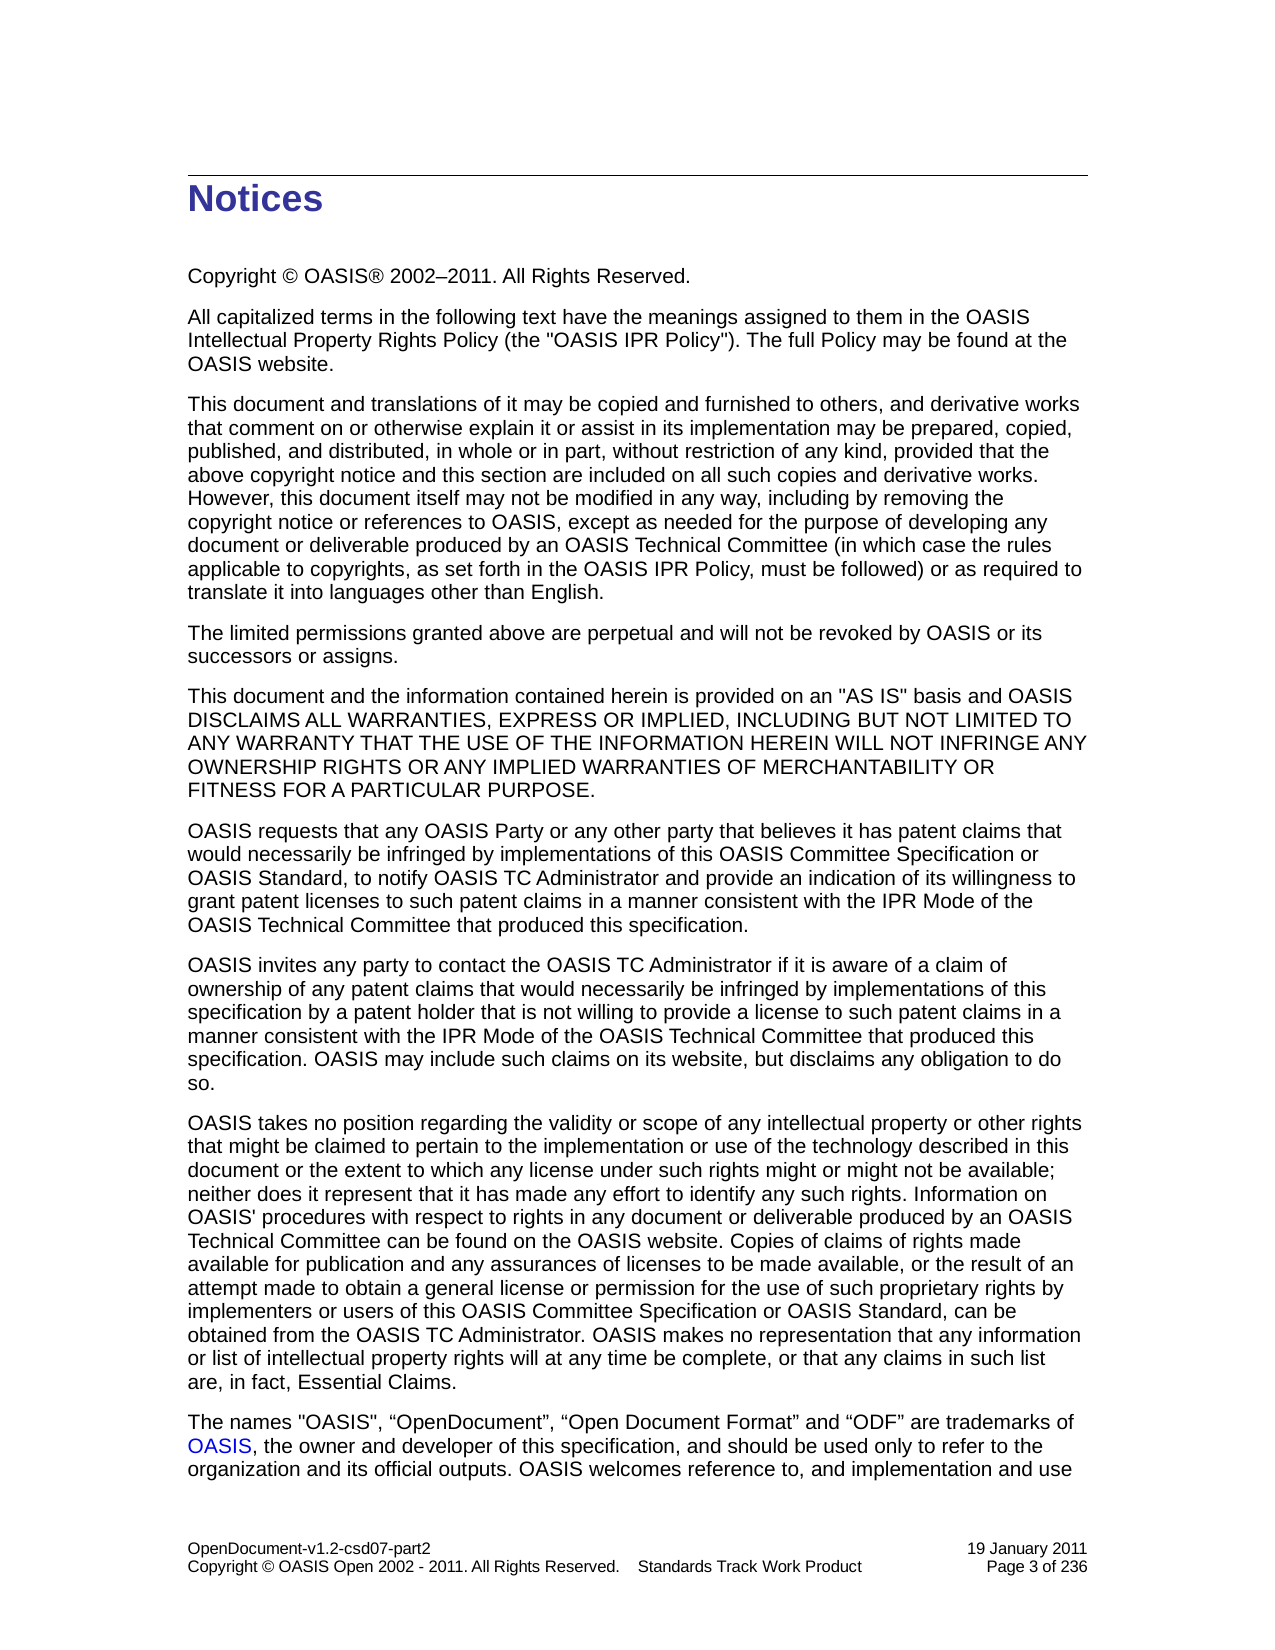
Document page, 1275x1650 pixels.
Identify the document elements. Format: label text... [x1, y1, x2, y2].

text The limited permissions granted above are perpetual and will not be revoked by OASIS or its successors or assigns. [187, 621, 1088, 668]
text This document and the information contained herein is provided on an "AS IS" basis and OASIS DISCLAIMS ALL WARRANTIES, EXPRESS OR IMPLIED, INCLUDING BUT NOT LIMITED TO ANY WARRANTY THAT THE USE OF THE INFORMATION HEREIN WILL NOT INFRINGE ANY OWNERSHIP RIGHTS OR ANY IMPLIED WARRANTIES OF MERCHANTABILITY OR FITNESS FOR A PARTICULAR PURPOSE. [187, 685, 1088, 802]
text All capitalized terms in the following text have the meanings assigned to them in the OASIS Intellectual Property Rights Policy (the "OASIS IPR Policy"). The full Policy may be found at the OASIS website. [187, 305, 1088, 376]
text OASIS invites any party to contact the OASIS TC Administrator if it is aware of a claim of ownership of any patent claims that would necessarily be infringed by implementations of this specification by a patent holder that is not willing to provide a license to such patent claims in a manner consistent with the IPR Mode of the OASIS Technical Committee that produced this specification. OASIS may include such claims on its website, but disclaims any obligation to do so. [187, 953, 1088, 1095]
text OASIS takes no position regarding the validity or scope of any intellectual property or other rights that might be claimed to pertain to the implementation or use of the technology described in this document or the extent to which any license under such rights might or might not be available; neither does it represent that it has made any effort to identify any such rights. Information on OASIS' procedures with respect to rights in any document or deliverable produced by an OASIS Technical Committee can be found on the OASIS website. Copies of claims of rights made available for publication and any assurances of licenses to be made available, or the result of an attempt made to obtain a general license or permission for the use of such proprietary rights by implementers or users of this OASIS Committee Specification or OASIS Standard, can be obtained from the OASIS TC Administrator. OASIS makes no representation that any information or list of intellectual property rights will at any time be complete, or that any claims in such list are, in fact, Essential Claims. [187, 1111, 1088, 1394]
text This document and translations of it may be copied and furnished to others, and derivative works that comment on or otherwise explain it or assist in its implementation may be prepared, copied, published, and distributed, in whole or in part, without restriction of any kind, provided that the above copyright notice and this section are included on all such copies and derivative works. However, this document itself may not be modified in any way, including by removing the copyright notice or references to OASIS, except as needed for the purpose of developing any document or deliverable produced by an OASIS Technical Committee (in which case the rules applicable to copyrights, as set forth in the OASIS IPR Policy, must be followed) or as required to translate it into languages other than English. [187, 392, 1088, 604]
text Copyright © OASIS® 2002–2011. All Rights Reserved. [187, 265, 1088, 288]
text OASIS requests that any OASIS Party or any other party that believes it has patent claims that would necessarily be infringed by implementations of this OASIS Committee Specification or OASIS Standard, to notify OASIS TC Administrator and provide an indication of its willingness to grant patent licenses to such patent claims in a manner consistent with the IPR Mode of the OASIS Technical Committee that produced this specification. [187, 819, 1088, 937]
subtitle Notices [187, 176, 1088, 219]
text The names "OASIS", “OpenDocument”, “Open Document Format” and “ODF” are trademarks of OASIS, the owner and developer of this specification, and should be used only to refer to the organization and its official outputs. OASIS welcomes reference to, and implementation and use [187, 1411, 1088, 1481]
